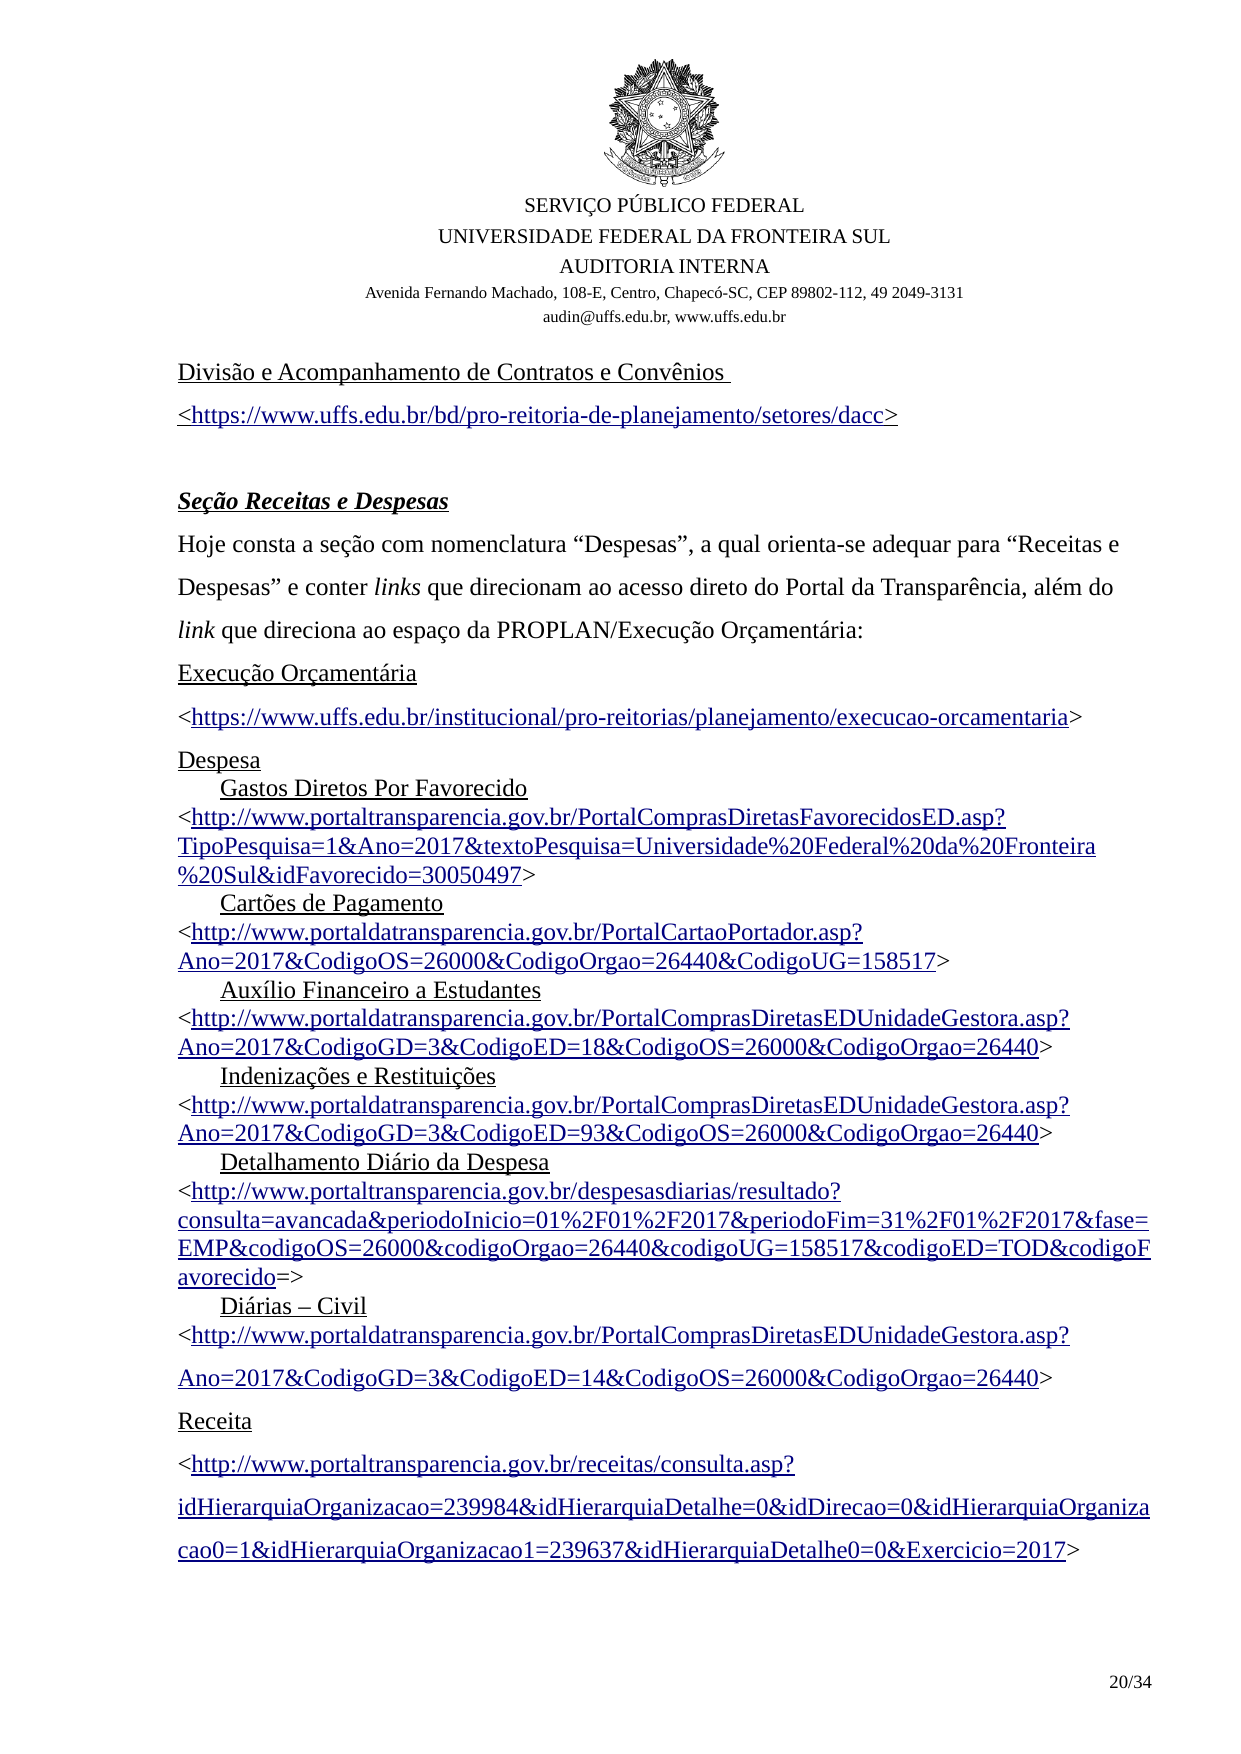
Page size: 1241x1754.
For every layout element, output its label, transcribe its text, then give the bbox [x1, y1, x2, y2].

text <http://www.portaldatransparencia.gov.br/PortalCartaoPortador.asp?Ano=2017&CodigoOS=26000&CodigoOrgao=26440&CodigoUG=158517> [177, 917, 1152, 975]
text Receita [177, 1406, 1152, 1435]
text Detalhamento Diário da Despesa [220, 1147, 1152, 1176]
text <http://www.portaldatransparencia.gov.br/PortalComprasDiretasEDUnidadeGestora.asp?Ano=2017&CodigoGD=3&CodigoED=14&CodigoOS=26000&CodigoOrgao=26440> [177, 1320, 1152, 1392]
text Hoje consta a seção com nomenclatura “Despesas”, a qual orienta-se adequar para “Receitas e Despesas” e conter links que direcionam ao acesso direto do Portal da Transparência, além do link que direciona ao espaço da PROPLAN/Execução Orçamentária: [177, 529, 1152, 644]
text Seção Receitas e Despesas [177, 486, 1152, 515]
text <https://www.uffs.edu.br/bd/pro-reitoria-de-planejamento/setores/dacc> [177, 400, 1152, 428]
text Despesa [177, 745, 1152, 773]
text Gastos Diretos Por Favorecido [220, 773, 1152, 802]
text <http://www.portaltransparencia.gov.br/receitas/consulta.asp?idHierarquiaOrganizacao=239984&idHierarquiaDetalhe=0&idDirecao=0&idHierarquiaOrganizacao0=1&idHierarquiaOrganizacao1=239637&idHierarquiaDetalhe0=0&Exercicio=2017> [177, 1449, 1152, 1564]
text Cartões de Pagamento [220, 888, 1152, 917]
text Diárias – Civil [220, 1291, 1152, 1320]
text Divisão e Acompanhamento de Contratos e Convênios [177, 357, 1152, 385]
text <http://www.portaldatransparencia.gov.br/PortalComprasDiretasEDUnidadeGestora.asp?Ano=2017&CodigoGD=3&CodigoED=93&CodigoOS=26000&CodigoOrgao=26440> [177, 1090, 1152, 1147]
text <http://www.portaltransparencia.gov.br/PortalComprasDiretasFavorecidosED.asp?TipoPesquisa=1&Ano=2017&textoPesquisa=Universidade%20Federal%20da%20Fronteira%20Sul&idFavorecido=30050497> [177, 802, 1152, 888]
text <https://www.uffs.edu.br/institucional/pro-reitorias/planejamento/execucao-orcamentaria> [177, 702, 1152, 730]
text Indenizações e Restituições [220, 1061, 1152, 1090]
text Execução Orçamentária [177, 658, 1152, 687]
text Auxílio Financeiro a Estudantes [220, 975, 1152, 1003]
text <http://www.portaltransparencia.gov.br/despesasdiarias/resultado?consulta=avancada&periodoInicio=01%2F01%2F2017&periodoFim=31%2F01%2F2017&fase=EMP&codigoOS=26000&codigoOrgao=26440&codigoUG=158517&codigoED=TOD&codigoFavorecido=> [177, 1176, 1152, 1291]
text <http://www.portaldatransparencia.gov.br/PortalComprasDiretasEDUnidadeGestora.asp?Ano=2017&CodigoGD=3&CodigoED=18&CodigoOS=26000&CodigoOrgao=26440> [177, 1003, 1152, 1061]
